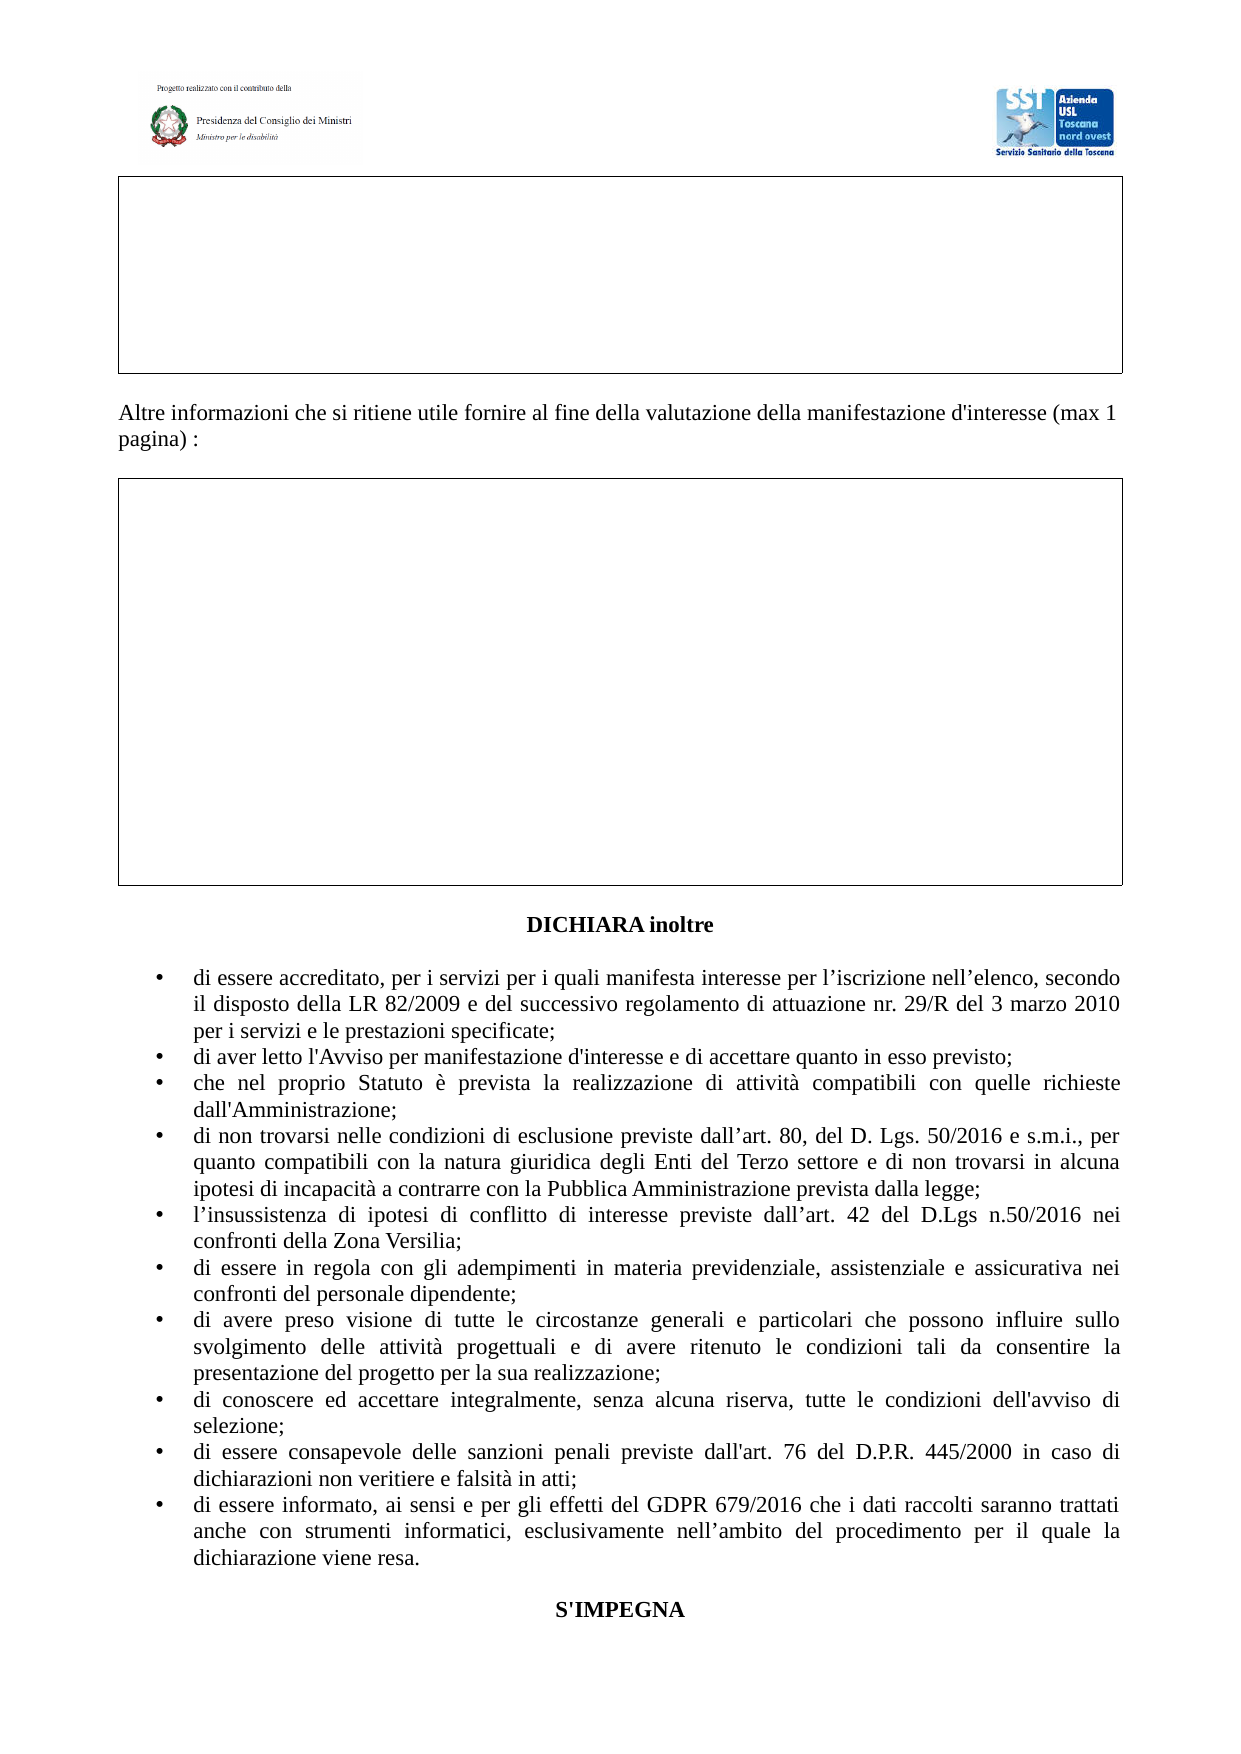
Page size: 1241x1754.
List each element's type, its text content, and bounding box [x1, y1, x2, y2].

list di aver letto l'Avviso per manifestazione d'interesse e di accettare quanto in esso previsto; [156, 1043, 1122, 1069]
list di essere informato, ai sensi e per gli effetti del GDPR 679/2016 che i dati raccolti saranno trattati anche con strumenti informatici, esclusivamente nell’ambito del procedimento per il quale la dichiarazione viene resa. [156, 1491, 1122, 1570]
list di essere consapevole delle sanzioni penali previste dall'art. 76 del D.P.R. 445/2000 in caso di dichiarazioni non veritiere e falsità in atti; [156, 1438, 1122, 1491]
picture [137, 71, 363, 165]
table_header [119, 479, 1122, 885]
list di non trovarsi nelle condizioni di esclusione previste dall’art. 80, del D. Lgs. 50/2016 e s.m.i., per quanto compatibili con la natura giuridica degli Enti del Terzo settore e di non trovarsi in alcuna ipotesi di incapacità a contrarre con la Pubblica Amministrazione prevista dalla legge; [156, 1122, 1122, 1201]
list di essere accreditato, per i servizi per i quali manifesta interesse per l’iscrizione nell’elenco, secondo il disposto della LR 82/2009 e del successivo regolamento di attuazione nr. 29/R del 3 marzo 2010 per i servizi e le prestazioni specificate; [156, 964, 1122, 1043]
text DICHIARA inoltre [118, 911, 1122, 938]
list di essere in regola con gli adempimenti in materia previdenziale, assistenziale e assicurativa nei confronti del personale dipendente; [156, 1254, 1122, 1307]
list che nel proprio Statuto è prevista la realizzazione di attività compatibili con quelle richieste dall'Amministrazione; [156, 1069, 1122, 1122]
list l’insussistenza di ipotesi di conflitto di interesse previste dall’art. 42 del D.Lgs n.50/2016 nei confronti della Zona Versilia; [156, 1201, 1122, 1254]
list di conoscere ed accettare integralmente, senza alcuna riserva, tutte le condizioni dell'avviso di selezione; [156, 1386, 1122, 1438]
text S'IMPEGNA [118, 1596, 1122, 1623]
list Altre informazioni che si ritiene utile fornire al fine della valutazione della manifestazione d'interesse (max 1 pagina) : [83, 399, 1122, 452]
list di avere preso visione di tutte le circostanze generali e particolari che possono influire sullo svolgimento delle attività progettuali e di avere ritenuto le condizioni tali da consentire la presentazione del progetto per la sua realizzazione; [156, 1307, 1122, 1386]
picture [992, 85, 1118, 158]
table_header [119, 177, 1122, 372]
